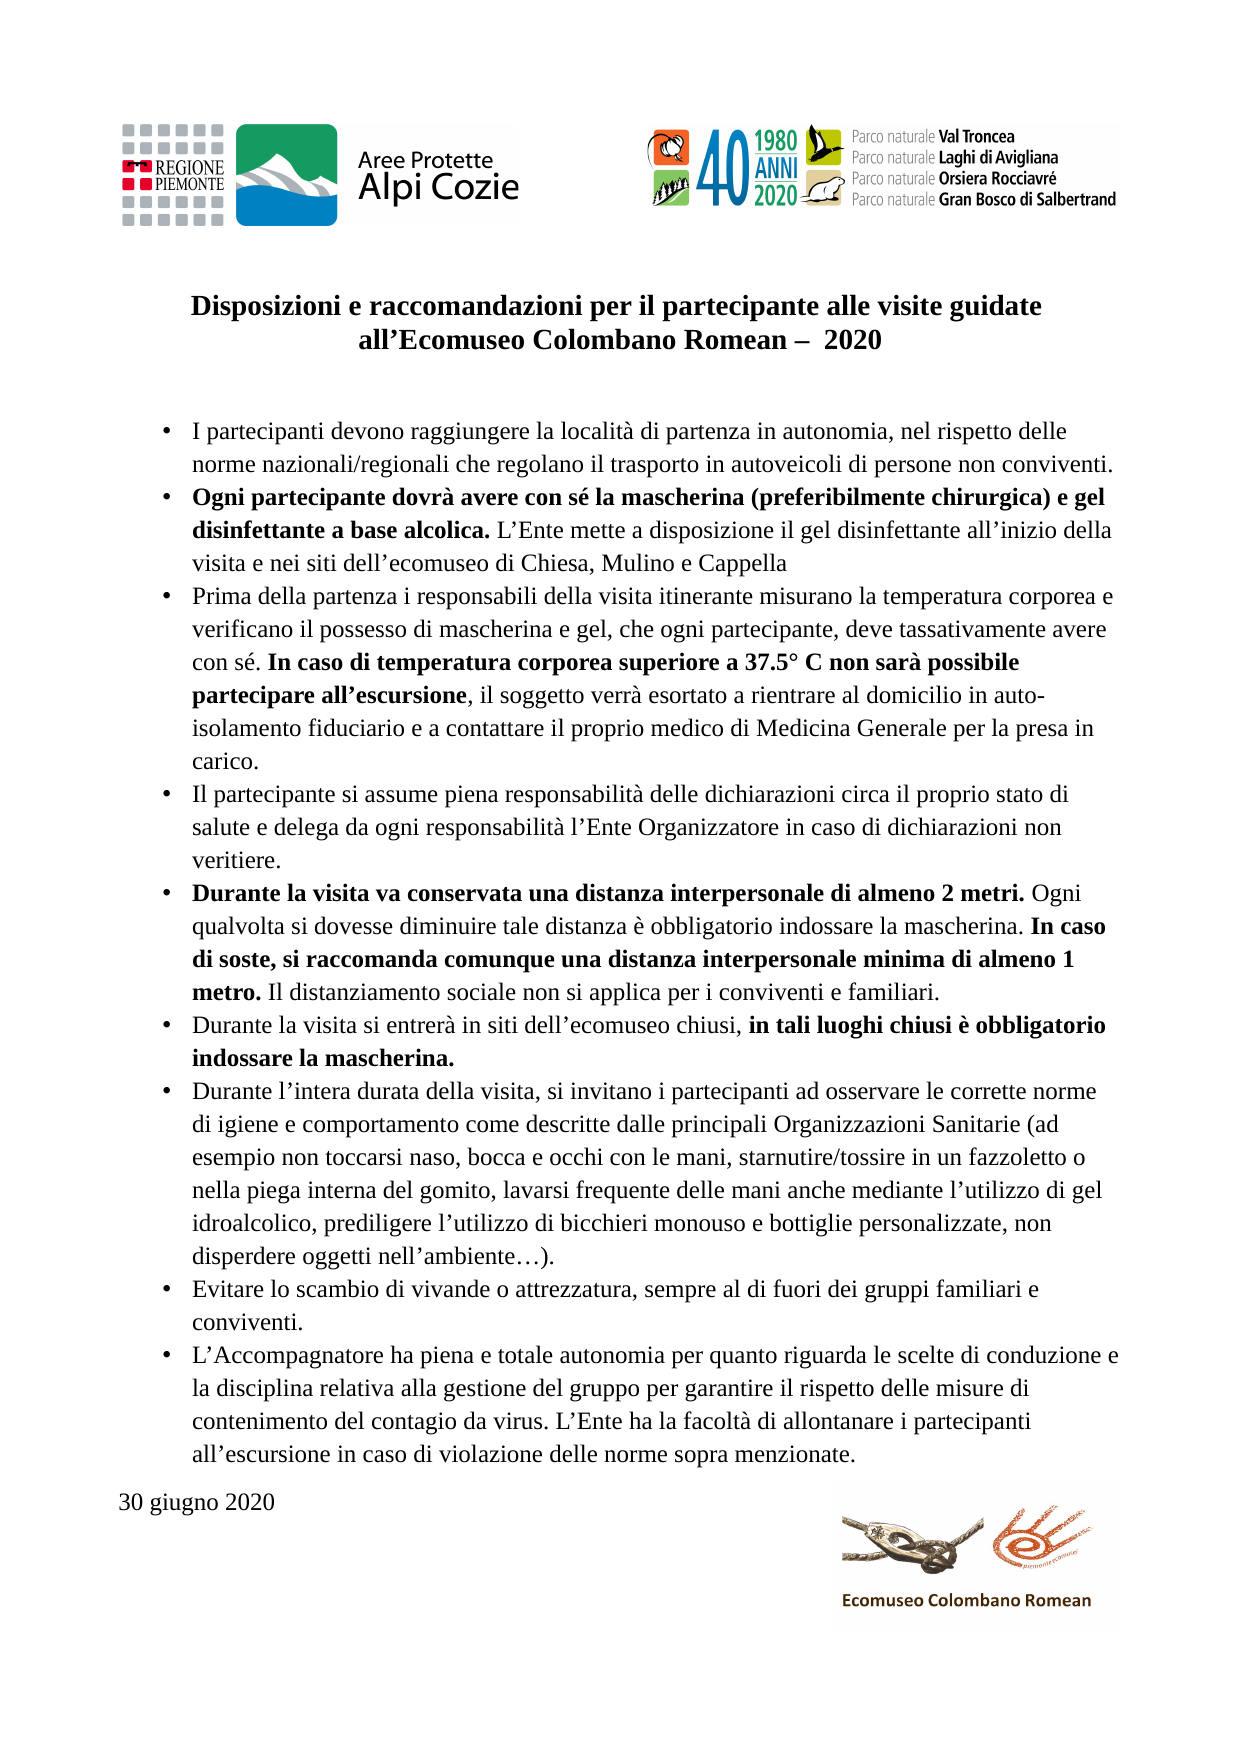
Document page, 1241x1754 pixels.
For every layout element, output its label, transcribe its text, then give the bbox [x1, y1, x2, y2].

subtitle Disposizioni e raccomandazioni per il partecipante alle visite guidate all’Ecomuseo Colombano Romean – 2020 [118, 288, 1122, 356]
list Durante l’intera durata della visita, si invitano i partecipanti ad osservare le corrette norme di igiene e comportamento come descritte dalle principali Organizzazioni Sanitarie (ad esempio non toccarsi naso, bocca e occhi con le mani, starnutire/tossire in un fazzoletto o nella piega interna del gomito, lavarsi frequente delle mani anche mediante l’utilizzo di gel idroalcolico, prediligere l’utilizzo di bicchieri monouso e bottiglie personalizzate, non disperdere oggetti nell’ambiente…). [162, 1076, 1122, 1270]
list I partecipanti devono raggiungere la località di partenza in autonomia, nel rispetto delle norme nazionali/regionali che regolano il trasporto in autoveicoli di persone non conviventi. [162, 416, 1122, 477]
picture [647, 124, 1120, 210]
list Ogni partecipante dovrà avere con sé la mascherina (preferibilmente chirurgica) e gel disinfettante a base alcolica. L’Ente mette a disposizione il gel disinfettante all’inizio della visita e nei siti dell’ecomuseo di Chiesa, Mulino e Cappella [162, 482, 1122, 577]
list Durante la visita va conservata una distanza interpersonale di almeno 2 metri. Ogni qualvolta si dovesse diminuire tale distanza è obbligatorio indossare la mascherina. In caso di soste, si raccomanda comunque una distanza interpersonale minima di almeno 1 metro. Il distanziamento sociale non si applica per i conviventi e familiari. [162, 878, 1122, 1006]
list L’Accompagnatore ha piena e totale autonomia per quanto riguarda le scelte di conduzione e la disciplina relativa alla gestione del gruppo per garantire il rispetto delle misure di contenimento del contagio da virus. L’Ente ha la facoltà di allontanare i partecipanti all’escursione in caso di violazione delle norme sopra menzionate. [162, 1340, 1122, 1468]
picture [825, 1476, 1121, 1637]
list Prima della partenza i responsabili della visita itinerante misurano la temperatura corporea e verificano il possesso di mascherina e gel, che ogni partecipante, deve tassativamente avere con sé. In caso di temperatura corporea superiore a 37.5° C non sarà possibile partecipare all’escursione, il soggetto verrà esortato a rientrare al domicilio in auto-isolamento fiduciario e a contattare il proprio medico di Medicina Generale per la presa in carico. [162, 581, 1122, 775]
list Durante la visita si entrerà in siti dell’ecomuseo chiusi, in tali luoghi chiusi è obbligatorio indossare la mascherina. [162, 1010, 1122, 1072]
list Il partecipante si assume piena responsabilità delle dichiarazioni circa il proprio stato di salute e delega da ogni responsabilità l’Ente Organizzatore in caso di dichiarazioni non veritiere. [162, 779, 1122, 874]
text 30 giugno 2020 [118, 1487, 825, 1516]
picture [122, 124, 519, 226]
list Evitare lo scambio di vivande o attrezzatura, sempre al di fuori dei gruppi familiari e conviventi. [162, 1274, 1122, 1336]
